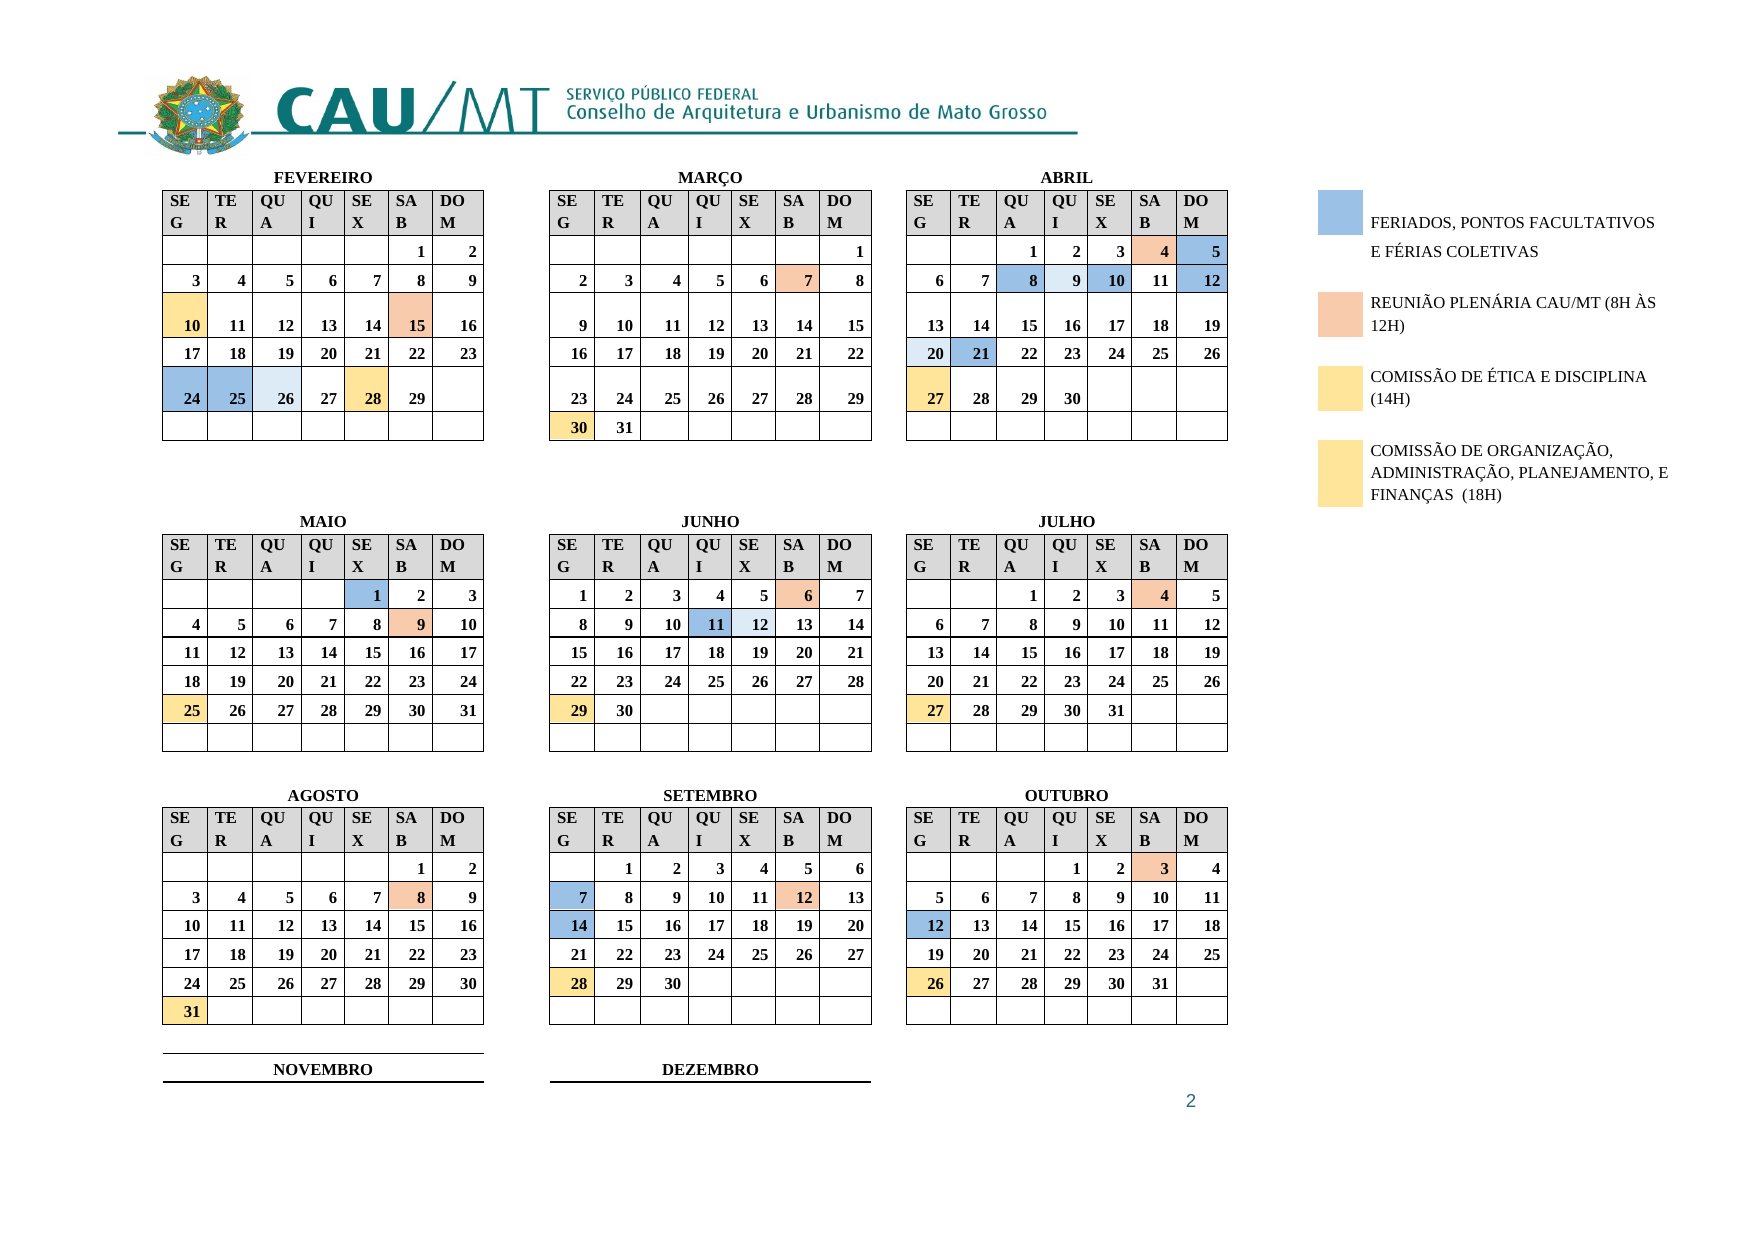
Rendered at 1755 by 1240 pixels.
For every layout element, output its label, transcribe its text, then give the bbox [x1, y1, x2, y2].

table_cell 26 [1177, 666, 1227, 694]
table_cell [640, 1025, 688, 1053]
table_cell [1132, 695, 1176, 722]
table_cell [1045, 441, 1088, 507]
table_cell [207, 441, 253, 507]
table_cell 22 [820, 338, 871, 366]
table_cell [1363, 1053, 1681, 1081]
table_cell [1228, 910, 1318, 938]
table_cell [484, 996, 549, 1024]
table_cell [640, 752, 688, 780]
table_cell 21 [345, 338, 388, 366]
table_cell [872, 608, 906, 636]
table_cell 30 [595, 695, 640, 722]
table_cell 21 [302, 666, 344, 694]
table_cell [1318, 938, 1363, 967]
table_cell [689, 997, 731, 1024]
table_cell [1045, 752, 1088, 780]
table_cell 19 [776, 911, 819, 938]
table_cell 10 [433, 609, 483, 636]
table_cell [253, 1025, 301, 1053]
table_cell DOM [1177, 535, 1227, 579]
table_cell [996, 441, 1044, 507]
table_cell [1228, 636, 1318, 665]
table_cell 16 [641, 911, 688, 938]
table_cell OUTUBRO [906, 780, 1227, 807]
table_cell 2 [433, 853, 483, 881]
table_cell SAB [1132, 808, 1176, 852]
table_cell MAIO [163, 507, 484, 534]
table_cell 5 [732, 580, 775, 608]
table_cell SEG [907, 191, 950, 235]
table_cell [1177, 724, 1227, 751]
table_cell [1228, 996, 1318, 1024]
table_cell 30 [550, 412, 594, 439]
table_cell [907, 236, 950, 264]
table_cell [1363, 1024, 1681, 1053]
table_cell [1318, 881, 1363, 909]
table_cell 27 [302, 367, 344, 411]
table_cell TER [595, 535, 640, 579]
table_cell [1088, 367, 1131, 411]
table_cell 30 [433, 968, 483, 996]
table_cell 19 [253, 939, 301, 967]
table_cell [1363, 723, 1681, 751]
table_cell [1088, 1053, 1132, 1081]
table_cell 9 [1045, 609, 1087, 636]
table_cell [1228, 534, 1318, 579]
table_cell 26 [776, 939, 819, 967]
table_cell 13 [732, 293, 775, 337]
table_cell 15 [820, 293, 871, 337]
table_cell 7 [302, 609, 344, 636]
table_cell 17 [163, 939, 207, 967]
table_cell [1363, 579, 1681, 608]
table_cell [253, 752, 301, 780]
table_cell 18 [1132, 293, 1176, 337]
table_cell 9 [433, 265, 483, 292]
table_cell 23 [433, 939, 483, 967]
table_cell [208, 236, 252, 264]
table_cell SEX [732, 535, 775, 579]
table_cell [208, 853, 252, 881]
table_cell 7 [550, 882, 594, 909]
table_cell 24 [163, 968, 207, 996]
table_cell [550, 236, 594, 264]
table_cell 25 [1177, 939, 1227, 967]
table_cell 20 [302, 338, 344, 366]
table_cell 15 [1045, 911, 1087, 938]
table_cell 31 [1088, 695, 1131, 722]
table_cell 13 [302, 911, 344, 938]
table_cell 14 [951, 293, 996, 337]
table_cell [484, 337, 549, 366]
table_cell 26 [253, 367, 301, 411]
table_cell 15 [345, 638, 388, 665]
table_cell [484, 910, 549, 938]
table_cell 30 [1045, 695, 1087, 722]
table_cell [872, 366, 906, 411]
table_cell [1228, 852, 1318, 881]
table_cell [776, 695, 819, 722]
table_cell 5 [907, 882, 950, 909]
table_cell 7 [997, 882, 1044, 909]
table_cell 13 [951, 911, 996, 938]
table_cell 19 [208, 666, 252, 694]
table_cell 1 [389, 236, 432, 264]
table_cell [907, 580, 950, 608]
table_cell [345, 412, 388, 439]
table_cell 13 [907, 638, 950, 665]
table_cell 21 [776, 338, 819, 366]
table_cell [731, 1025, 776, 1053]
table_cell [302, 997, 344, 1024]
table_cell 18 [163, 666, 207, 694]
table_cell [820, 752, 871, 780]
table_cell 11 [689, 609, 731, 636]
table_cell [1088, 1025, 1132, 1053]
table_cell 31 [1132, 968, 1176, 996]
table_cell [344, 1025, 388, 1053]
table_cell [163, 1025, 207, 1053]
table_cell [302, 236, 344, 264]
table_cell [208, 580, 252, 608]
table_cell [388, 752, 432, 780]
table_cell [688, 1025, 731, 1053]
table_cell [1318, 636, 1363, 665]
table_cell 4 [1132, 236, 1176, 264]
table_cell [641, 695, 688, 722]
table_cell [871, 1053, 906, 1081]
table_cell 25 [163, 695, 207, 722]
table_cell 15 [389, 911, 432, 938]
table_cell [641, 236, 688, 264]
table_cell 5 [253, 882, 301, 909]
table_cell 19 [1177, 293, 1227, 337]
table_cell 4 [641, 265, 688, 292]
table_cell 14 [550, 911, 594, 938]
table_cell REUNIÃO PLENÁRIA CAU/MT (8H ÀS 12H) [1363, 292, 1681, 337]
table_cell 24 [689, 939, 731, 967]
table_cell 9 [550, 293, 594, 337]
table_cell [872, 190, 906, 235]
table_cell [906, 752, 951, 780]
table_cell 16 [433, 293, 483, 337]
table_cell [388, 441, 432, 507]
table_cell [253, 412, 301, 439]
table_cell 16 [389, 638, 432, 665]
table_cell 20 [820, 911, 871, 938]
table_cell 14 [302, 638, 344, 665]
table_cell 16 [595, 638, 640, 665]
table_cell 8 [820, 265, 871, 292]
table_cell SAB [389, 808, 432, 852]
table_cell [776, 997, 819, 1024]
table_cell 25 [208, 367, 252, 411]
table_cell 1 [997, 580, 1044, 608]
table_cell [1363, 938, 1681, 967]
table_cell 29 [345, 695, 388, 722]
table_cell SAB [1132, 191, 1176, 235]
table_cell [689, 724, 731, 751]
table_cell TER [951, 808, 996, 852]
table_cell [1363, 665, 1681, 694]
table_cell 2 [1045, 236, 1087, 264]
table_cell [688, 441, 731, 507]
table_cell [301, 1025, 344, 1053]
table_cell 2 [595, 580, 640, 608]
table_cell 9 [389, 609, 432, 636]
table_cell [1318, 1053, 1363, 1081]
table_cell [1228, 411, 1318, 439]
table_cell QUA [641, 808, 688, 852]
table_cell 10 [595, 293, 640, 337]
table_cell [484, 636, 549, 665]
table_cell [484, 665, 549, 694]
table_cell 29 [820, 367, 871, 411]
table_cell 14 [345, 293, 388, 337]
table_cell 12 [689, 293, 731, 337]
table_cell 18 [732, 911, 775, 938]
table_cell [689, 968, 731, 996]
table_cell 27 [907, 695, 950, 722]
table_cell [951, 1053, 996, 1081]
table_cell 7 [345, 882, 388, 909]
table_cell 16 [550, 338, 594, 366]
table_cell [389, 412, 432, 439]
table_cell 29 [997, 367, 1044, 411]
table_cell [872, 723, 906, 751]
table_cell 22 [389, 939, 432, 967]
table_cell [550, 997, 594, 1024]
table_cell [872, 292, 906, 337]
table_cell [208, 412, 252, 439]
table_cell [1363, 507, 1681, 534]
table_cell [1228, 780, 1318, 807]
table_cell [997, 412, 1044, 439]
table_cell 15 [997, 293, 1044, 337]
table_cell 25 [641, 367, 688, 411]
table_cell [1318, 608, 1363, 636]
table_cell [1363, 807, 1681, 852]
table_cell 2 [1045, 580, 1087, 608]
table_cell [207, 752, 253, 780]
table_cell [1318, 910, 1363, 938]
table_cell [732, 236, 775, 264]
table_cell [872, 534, 906, 579]
table_cell [997, 724, 1044, 751]
table_cell SETEMBRO [550, 780, 871, 807]
table_cell 1 [550, 580, 594, 608]
table_cell 19 [689, 338, 731, 366]
table_cell 24 [1088, 666, 1131, 694]
table_cell [253, 441, 301, 507]
table_cell [1318, 440, 1363, 507]
table_cell 1 [595, 853, 640, 881]
table_cell 23 [389, 666, 432, 694]
table_cell [550, 1025, 594, 1053]
table_cell [1318, 411, 1363, 439]
table_cell [996, 1025, 1044, 1053]
table_cell [1228, 440, 1318, 507]
table_cell [820, 441, 871, 507]
table_cell 9 [1088, 882, 1131, 909]
table_cell DOM [820, 191, 871, 235]
table_cell [1363, 996, 1681, 1024]
table_cell 28 [550, 968, 594, 996]
table_cell 19 [253, 338, 301, 366]
table_cell QUI [689, 808, 731, 852]
table_cell SEX [1088, 808, 1131, 852]
table_cell 24 [1132, 939, 1176, 967]
table_cell [1318, 852, 1363, 881]
table_cell [732, 997, 775, 1024]
table_cell [208, 997, 252, 1024]
table_cell [872, 665, 906, 694]
table_cell [1045, 724, 1087, 751]
table_header ABRIL [906, 163, 1227, 190]
table_cell 26 [907, 968, 950, 996]
table_cell 18 [208, 939, 252, 967]
table_cell 4 [732, 853, 775, 881]
table_cell 31 [163, 997, 207, 1024]
table_header [1318, 163, 1363, 190]
table_cell [207, 1025, 253, 1053]
table_cell SEG [907, 535, 950, 579]
table_cell 21 [951, 666, 996, 694]
table_cell [433, 752, 484, 780]
table_cell [595, 724, 640, 751]
table_cell [433, 412, 483, 439]
table_cell 27 [302, 968, 344, 996]
table_cell [1363, 751, 1681, 780]
table_cell [1132, 724, 1176, 751]
table_cell [1176, 1053, 1227, 1081]
table_cell 17 [433, 638, 483, 665]
table_cell 10 [641, 609, 688, 636]
table_cell [872, 996, 906, 1024]
table_cell 30 [389, 695, 432, 722]
table_cell 15 [595, 911, 640, 938]
table_cell QUA [997, 535, 1044, 579]
table_cell [1177, 968, 1227, 996]
table_cell JULHO [906, 507, 1227, 534]
table_cell 23 [1045, 666, 1087, 694]
table_cell 1 [345, 580, 388, 608]
table_header [871, 163, 906, 190]
table_cell 22 [997, 338, 1044, 366]
table_cell 12 [208, 638, 252, 665]
table_cell TER [951, 191, 996, 235]
table_cell [732, 695, 775, 722]
table_cell [1363, 337, 1681, 366]
table_cell 2 [389, 580, 432, 608]
table_cell [732, 724, 775, 751]
table_cell 29 [389, 968, 432, 996]
table_cell [1132, 1025, 1176, 1053]
table_cell 7 [951, 265, 996, 292]
table_cell 26 [253, 968, 301, 996]
table_cell 22 [389, 338, 432, 366]
table_cell 28 [951, 695, 996, 722]
table_cell QUI [689, 191, 731, 235]
table_cell 11 [163, 638, 207, 665]
table_cell [906, 1053, 951, 1081]
table_cell 24 [595, 367, 640, 411]
table_cell [484, 292, 549, 337]
table_cell DOM [433, 535, 483, 579]
table_cell [871, 440, 906, 507]
table_cell 23 [641, 939, 688, 967]
table_cell SEG [550, 191, 594, 235]
table_cell [550, 752, 594, 780]
table_cell 9 [433, 882, 483, 909]
table_cell 24 [433, 666, 483, 694]
table_cell [484, 751, 549, 780]
table_cell 15 [550, 638, 594, 665]
table_cell [1132, 1053, 1176, 1081]
table_cell 3 [595, 265, 640, 292]
table_cell [951, 236, 996, 264]
table_cell 1 [997, 236, 1044, 264]
table_cell 28 [997, 968, 1044, 996]
table_cell [484, 1053, 549, 1081]
table_cell [907, 412, 950, 439]
table_cell [484, 366, 549, 411]
table_cell 6 [907, 265, 950, 292]
table_cell [302, 412, 344, 439]
table_cell 6 [302, 882, 344, 909]
table_cell 12 [253, 911, 301, 938]
table_cell 3 [689, 853, 731, 881]
table_cell [820, 997, 871, 1024]
table_cell 13 [253, 638, 301, 665]
table_cell [1363, 910, 1681, 938]
table_cell QUI [1045, 808, 1087, 852]
table_cell [433, 367, 483, 411]
table_cell [871, 1024, 906, 1053]
table_cell 24 [641, 666, 688, 694]
table_cell 13 [776, 609, 819, 636]
table_cell QUA [641, 191, 688, 235]
table_cell [595, 997, 640, 1024]
table_cell 13 [302, 293, 344, 337]
table_cell [433, 724, 483, 751]
table_cell COMISSÃO DE ORGANIZAÇÃO, ADMINISTRAÇÃO, PLANEJAMENTO, E FINANÇAS (18H) [1363, 440, 1681, 507]
table_cell TER [595, 808, 640, 852]
table_cell [688, 752, 731, 780]
table_cell 8 [345, 609, 388, 636]
table_cell [484, 967, 549, 996]
table_cell [253, 997, 301, 1024]
table_cell 27 [253, 695, 301, 722]
table_cell 10 [689, 882, 731, 909]
table_cell [820, 695, 871, 722]
table_cell [1228, 292, 1318, 337]
table_cell [163, 580, 207, 608]
table_cell 7 [345, 265, 388, 292]
table_cell [484, 608, 549, 636]
table_cell [1318, 996, 1363, 1024]
table_cell [951, 752, 996, 780]
table_header FEVEREIRO [163, 163, 484, 190]
table_cell QUI [302, 535, 344, 579]
table_cell 29 [997, 695, 1044, 722]
table_cell 4 [689, 580, 731, 608]
table_cell [163, 236, 207, 264]
table_cell [1363, 534, 1681, 579]
table_cell 8 [1045, 882, 1087, 909]
table_cell [1088, 441, 1132, 507]
table_cell [1045, 1025, 1088, 1053]
table_cell 20 [776, 638, 819, 665]
table_cell 6 [820, 853, 871, 881]
table_cell 12 [907, 911, 950, 938]
table_cell [907, 724, 950, 751]
table_cell [1228, 366, 1318, 411]
table_cell [1132, 997, 1176, 1024]
table_cell [689, 236, 731, 264]
table_cell QUA [253, 808, 301, 852]
table_cell 5 [208, 609, 252, 636]
table_cell [776, 1025, 819, 1053]
table_cell 1 [820, 236, 871, 264]
table_cell [872, 579, 906, 608]
table_cell 11 [1132, 265, 1176, 292]
table_cell [1318, 507, 1363, 534]
table_cell 26 [689, 367, 731, 411]
table_cell [732, 412, 775, 439]
table_cell DEZEMBRO [550, 1053, 871, 1081]
table_cell [951, 441, 996, 507]
table_cell [345, 724, 388, 751]
table_cell 17 [641, 638, 688, 665]
table_cell 21 [820, 638, 871, 665]
table_cell [951, 1025, 996, 1053]
table_cell [1228, 264, 1318, 292]
table_header [1363, 163, 1681, 190]
table_cell 28 [820, 666, 871, 694]
table_cell [1363, 608, 1681, 636]
table_cell 21 [997, 939, 1044, 967]
table_cell 2 [1088, 853, 1131, 881]
table_cell [1132, 412, 1176, 439]
table_cell [1228, 723, 1318, 751]
table_cell [689, 412, 731, 439]
table_cell [907, 853, 950, 881]
table_cell [997, 997, 1044, 1024]
table_cell [1228, 235, 1318, 264]
table_cell 6 [907, 609, 950, 636]
table_cell [1228, 694, 1318, 722]
table_cell [1318, 780, 1363, 807]
table_cell [1132, 441, 1176, 507]
table_header [484, 163, 549, 190]
table_cell 19 [1177, 638, 1227, 665]
table_cell [1228, 1053, 1318, 1081]
table_cell 16 [1045, 638, 1087, 665]
table_cell [253, 724, 301, 751]
table_cell 17 [163, 338, 207, 366]
table_cell 29 [389, 367, 432, 411]
table_cell [872, 881, 906, 909]
table_cell 18 [208, 338, 252, 366]
table_cell [951, 724, 996, 751]
table_cell 26 [732, 666, 775, 694]
table_cell 11 [208, 911, 252, 938]
table_cell [163, 724, 207, 751]
table_cell 6 [732, 265, 775, 292]
table_cell 14 [820, 609, 871, 636]
table_cell [872, 967, 906, 996]
table_cell [484, 190, 549, 235]
table_cell 3 [163, 265, 207, 292]
table_cell 18 [689, 638, 731, 665]
table_cell 11 [641, 293, 688, 337]
table_cell [1318, 751, 1363, 780]
table_cell 5 [1177, 236, 1227, 264]
table_cell [820, 1025, 871, 1053]
table_cell 11 [1132, 609, 1176, 636]
table_cell [820, 968, 871, 996]
table_cell 1 [389, 853, 432, 881]
table_cell [732, 968, 775, 996]
table_cell [872, 938, 906, 967]
table_cell 10 [163, 293, 207, 337]
table_cell 23 [550, 367, 594, 411]
table_cell [1318, 807, 1363, 852]
table_cell 8 [997, 609, 1044, 636]
table_cell 22 [550, 666, 594, 694]
table_cell 8 [997, 265, 1044, 292]
table_cell 8 [550, 609, 594, 636]
table_cell 20 [907, 338, 950, 366]
table_cell 11 [208, 293, 252, 337]
table_cell 23 [1045, 338, 1087, 366]
table_cell [484, 780, 549, 807]
table_cell [776, 441, 819, 507]
table_cell [776, 752, 819, 780]
table_cell [1177, 695, 1227, 722]
table_cell 6 [776, 580, 819, 608]
table_cell [871, 751, 906, 780]
table_cell SEG [163, 808, 207, 852]
table_cell [996, 1053, 1044, 1081]
table_cell TER [208, 191, 252, 235]
table_cell [1228, 807, 1318, 852]
table_cell [1228, 1024, 1318, 1053]
table_cell 28 [951, 367, 996, 411]
table_cell 5 [776, 853, 819, 881]
table_cell [389, 724, 432, 751]
table_cell 15 [997, 638, 1044, 665]
table_cell [1318, 337, 1363, 366]
table_cell 27 [732, 367, 775, 411]
table_cell TER [595, 191, 640, 235]
table_cell 25 [1132, 666, 1176, 694]
table_cell 9 [595, 609, 640, 636]
table_cell [163, 853, 207, 881]
table_cell [550, 724, 594, 751]
table_cell [640, 441, 688, 507]
table_cell 22 [997, 666, 1044, 694]
table_cell [484, 235, 549, 264]
table_cell [907, 997, 950, 1024]
table_cell 19 [907, 939, 950, 967]
table_cell SAB [776, 535, 819, 579]
table_cell 28 [776, 367, 819, 411]
table_cell SEG [550, 535, 594, 579]
table_cell DOM [1177, 191, 1227, 235]
table_cell [484, 881, 549, 909]
table_cell [484, 264, 549, 292]
table_cell [872, 807, 906, 852]
table_cell DOM [820, 808, 871, 852]
table_cell [951, 853, 996, 881]
table_cell 29 [1045, 968, 1087, 996]
table_cell 25 [1132, 338, 1176, 366]
table_cell 30 [641, 968, 688, 996]
table_cell [820, 724, 871, 751]
table_cell [1176, 752, 1227, 780]
table_cell 22 [345, 666, 388, 694]
table_cell 31 [595, 412, 640, 439]
table_cell [484, 723, 549, 751]
table_cell [484, 534, 549, 579]
table_cell [1318, 534, 1363, 579]
table_cell [1318, 264, 1363, 292]
table_cell 17 [1088, 638, 1131, 665]
table_cell 8 [595, 882, 640, 909]
table_cell [484, 411, 549, 439]
table_cell NOVEMBRO [163, 1054, 484, 1081]
table_cell 30 [1045, 367, 1087, 411]
table_cell 9 [1045, 265, 1087, 292]
table_cell 8 [389, 265, 432, 292]
table_cell 16 [1088, 911, 1131, 938]
table_cell 29 [595, 968, 640, 996]
table_cell [951, 997, 996, 1024]
table_cell [731, 441, 776, 507]
table_header MARÇO [550, 163, 871, 190]
table_cell [1228, 938, 1318, 967]
table_cell [595, 236, 640, 264]
table_cell 3 [1088, 236, 1131, 264]
table_cell [484, 807, 549, 852]
table_cell 2 [641, 853, 688, 881]
table_cell 6 [302, 265, 344, 292]
table_cell [1176, 1025, 1227, 1053]
table_cell 24 [1088, 338, 1131, 366]
table_cell SEG [163, 535, 207, 579]
table_cell [595, 752, 640, 780]
table_cell [872, 636, 906, 665]
table_cell 18 [1177, 911, 1227, 938]
table_cell 23 [595, 666, 640, 694]
table_cell 20 [302, 939, 344, 967]
table_cell SEG [907, 808, 950, 852]
table_cell 12 [1177, 265, 1227, 292]
table_cell [871, 507, 906, 534]
table_cell 21 [951, 338, 996, 366]
table_cell [1177, 997, 1227, 1024]
table_cell 8 [389, 882, 432, 909]
table_cell [1228, 337, 1318, 366]
table_cell [1045, 997, 1087, 1024]
table_cell [872, 337, 906, 366]
table_cell 2 [550, 265, 594, 292]
table_cell [1363, 636, 1681, 665]
table_cell FERIADOS, PONTOS FACULTATIVOS [1363, 190, 1681, 235]
table_cell [872, 264, 906, 292]
table_cell [951, 580, 996, 608]
table_cell [1363, 694, 1681, 722]
table_cell SEX [732, 808, 775, 852]
table_cell 15 [389, 293, 432, 337]
table_cell 6 [951, 882, 996, 909]
table_cell [906, 1025, 951, 1053]
table_cell 10 [1088, 265, 1131, 292]
table_cell [641, 412, 688, 439]
table_cell [1318, 967, 1363, 996]
table_cell [344, 441, 388, 507]
table_cell [345, 236, 388, 264]
table_cell 1 [1045, 853, 1087, 881]
table_cell 19 [732, 638, 775, 665]
table_cell [1177, 367, 1227, 411]
table_cell [163, 412, 207, 439]
table_cell [820, 412, 871, 439]
table_cell 16 [433, 911, 483, 938]
table_cell [163, 752, 207, 780]
table_cell 18 [641, 338, 688, 366]
table_cell [1228, 190, 1318, 235]
table_cell [1228, 608, 1318, 636]
table_cell [1177, 412, 1227, 439]
table_cell [641, 724, 688, 751]
table_cell SAB [776, 191, 819, 235]
table_cell [1176, 441, 1227, 507]
table_cell 27 [907, 367, 950, 411]
table_cell [872, 235, 906, 264]
table_cell [1318, 579, 1363, 608]
table_cell [484, 507, 549, 534]
table_cell 16 [1045, 293, 1087, 337]
table_cell 5 [253, 265, 301, 292]
table_cell [906, 441, 951, 507]
table_cell TER [208, 808, 252, 852]
table_cell QUA [997, 808, 1044, 852]
table_cell [595, 441, 640, 507]
table_cell 5 [1177, 580, 1227, 608]
table_cell 20 [907, 666, 950, 694]
table_cell SEX [1088, 191, 1131, 235]
table_cell 12 [253, 293, 301, 337]
table_cell [208, 724, 252, 751]
table_cell [1363, 780, 1681, 807]
table_cell [301, 441, 344, 507]
table_cell [1363, 264, 1681, 292]
table_cell 20 [732, 338, 775, 366]
table_cell QUI [1045, 191, 1087, 235]
table_cell [253, 853, 301, 881]
table_cell 22 [595, 939, 640, 967]
table_cell [1132, 752, 1176, 780]
table_cell 27 [951, 968, 996, 996]
table_cell [345, 997, 388, 1024]
table_cell E FÉRIAS COLETIVAS [1363, 235, 1681, 264]
table_cell 3 [1132, 853, 1176, 881]
table_cell 25 [732, 939, 775, 967]
table_cell 4 [1177, 853, 1227, 881]
table_cell [1318, 366, 1363, 411]
table_cell [253, 580, 301, 608]
table_cell 10 [163, 911, 207, 938]
table_cell QUI [302, 191, 344, 235]
table_cell 7 [951, 609, 996, 636]
table_cell JUNHO [550, 507, 871, 534]
table_cell [301, 752, 344, 780]
table_cell [433, 1025, 484, 1053]
table_cell SAB [389, 191, 432, 235]
table_cell 10 [1132, 882, 1176, 909]
table_cell [1363, 967, 1681, 996]
table_cell 12 [776, 882, 819, 909]
table_cell 29 [550, 695, 594, 722]
table_cell QUI [689, 535, 731, 579]
table_cell SEX [345, 808, 388, 852]
table_cell [1318, 665, 1363, 694]
table_cell 18 [1132, 638, 1176, 665]
table_cell SEX [345, 535, 388, 579]
table_cell [1363, 881, 1681, 909]
table_cell [1088, 997, 1131, 1024]
table_cell 4 [1132, 580, 1176, 608]
table_cell [871, 780, 906, 807]
table_cell 21 [550, 939, 594, 967]
table_cell 4 [163, 609, 207, 636]
table_cell 2 [433, 236, 483, 264]
table_cell AGOSTO [163, 780, 484, 807]
table_cell 13 [820, 882, 871, 909]
table_cell QUI [1045, 535, 1087, 579]
table_cell SEG [550, 808, 594, 852]
table_cell 25 [208, 968, 252, 996]
table_cell 21 [345, 939, 388, 967]
table_cell 4 [208, 265, 252, 292]
table_cell [872, 694, 906, 722]
table_cell SAB [1132, 535, 1176, 579]
table_cell 5 [689, 265, 731, 292]
table_cell [641, 997, 688, 1024]
table_cell TER [951, 535, 996, 579]
table_cell [484, 579, 549, 608]
table_cell 13 [907, 293, 950, 337]
table_cell QUI [302, 808, 344, 852]
table_cell [550, 853, 594, 881]
table_cell 27 [820, 939, 871, 967]
table_cell [997, 853, 1044, 881]
table_cell [388, 1025, 432, 1053]
table_cell 17 [1088, 293, 1131, 337]
table_cell 28 [345, 367, 388, 411]
table_cell [1318, 723, 1363, 751]
table_cell [1088, 724, 1131, 751]
table_cell 25 [689, 666, 731, 694]
table_cell [484, 852, 549, 881]
table_cell [1228, 665, 1318, 694]
table_cell [1318, 190, 1363, 235]
table_cell [344, 752, 388, 780]
table_cell 22 [1045, 939, 1087, 967]
table_cell [1318, 235, 1363, 264]
table_cell [1318, 694, 1363, 722]
table_cell [1318, 1024, 1363, 1053]
table_cell 17 [689, 911, 731, 938]
table_cell DOM [433, 808, 483, 852]
table_cell SAB [776, 808, 819, 852]
table_cell 26 [208, 695, 252, 722]
table_cell [1228, 507, 1318, 534]
table_cell [689, 695, 731, 722]
table_cell 6 [253, 609, 301, 636]
table_cell [996, 752, 1044, 780]
table_cell [1363, 411, 1681, 439]
table_cell DOM [1177, 808, 1227, 852]
table_cell [776, 236, 819, 264]
table_cell DOM [820, 535, 871, 579]
table_cell [776, 968, 819, 996]
table_cell 31 [433, 695, 483, 722]
table_cell TER [208, 535, 252, 579]
table_cell QUA [253, 191, 301, 235]
table_cell 27 [776, 666, 819, 694]
table_cell 3 [163, 882, 207, 909]
table_cell 14 [345, 911, 388, 938]
table_cell 3 [433, 580, 483, 608]
table_cell [1363, 852, 1681, 881]
table_cell [1228, 967, 1318, 996]
table_cell 20 [951, 939, 996, 967]
table_cell 11 [732, 882, 775, 909]
table_cell 14 [951, 638, 996, 665]
table_cell [776, 724, 819, 751]
table_cell 28 [302, 695, 344, 722]
table_cell [484, 1024, 549, 1053]
table_cell [1132, 367, 1176, 411]
table_cell 26 [1177, 338, 1227, 366]
table_cell [433, 441, 484, 507]
table_cell [872, 910, 906, 938]
table_cell [484, 938, 549, 967]
table_cell QUA [641, 535, 688, 579]
table_cell [302, 853, 344, 881]
table_cell SAB [389, 535, 432, 579]
table_header [1228, 163, 1318, 190]
table_cell 4 [208, 882, 252, 909]
table_cell 3 [641, 580, 688, 608]
table_cell [302, 580, 344, 608]
table_cell 10 [1088, 609, 1131, 636]
table_cell 23 [433, 338, 483, 366]
table_cell 17 [1132, 911, 1176, 938]
table_cell QUA [997, 191, 1044, 235]
table_cell [484, 440, 549, 507]
table_cell [163, 441, 207, 507]
table_cell 28 [345, 968, 388, 996]
table_cell [253, 236, 301, 264]
table_cell [951, 412, 996, 439]
table_cell [1045, 1053, 1088, 1081]
table_cell [389, 997, 432, 1024]
table_cell [1228, 751, 1318, 780]
table_cell [345, 853, 388, 881]
table_cell 17 [595, 338, 640, 366]
table_cell [1088, 752, 1132, 780]
table_cell [872, 411, 906, 439]
table_cell [776, 412, 819, 439]
table_cell 20 [253, 666, 301, 694]
table_cell [1228, 881, 1318, 909]
table_cell 12 [732, 609, 775, 636]
table_cell 14 [997, 911, 1044, 938]
table_cell SEX [345, 191, 388, 235]
table_cell 9 [641, 882, 688, 909]
table_cell [1088, 412, 1131, 439]
table_cell 3 [1088, 580, 1131, 608]
table_cell DOM [433, 191, 483, 235]
table_cell [1228, 579, 1318, 608]
table_cell SEX [732, 191, 775, 235]
table_cell SEX [1088, 535, 1131, 579]
table_cell 7 [820, 580, 871, 608]
table_cell [1045, 412, 1087, 439]
table_cell 11 [1177, 882, 1227, 909]
table_cell [731, 752, 776, 780]
table_cell 24 [163, 367, 207, 411]
table_cell SEG [163, 191, 207, 235]
table_cell [433, 997, 483, 1024]
table_cell 12 [1177, 609, 1227, 636]
table_cell QUA [253, 535, 301, 579]
table_cell [1318, 292, 1363, 337]
table_cell [595, 1025, 640, 1053]
table_cell 14 [776, 293, 819, 337]
table_cell [550, 441, 594, 507]
table_cell [484, 694, 549, 722]
table_cell 7 [776, 265, 819, 292]
table_cell COMISSÃO DE ÉTICA E DISCIPLINA (14H) [1363, 366, 1681, 411]
table_cell [302, 724, 344, 751]
table_cell 30 [1088, 968, 1131, 996]
table_cell [872, 852, 906, 881]
table_cell 23 [1088, 939, 1131, 967]
